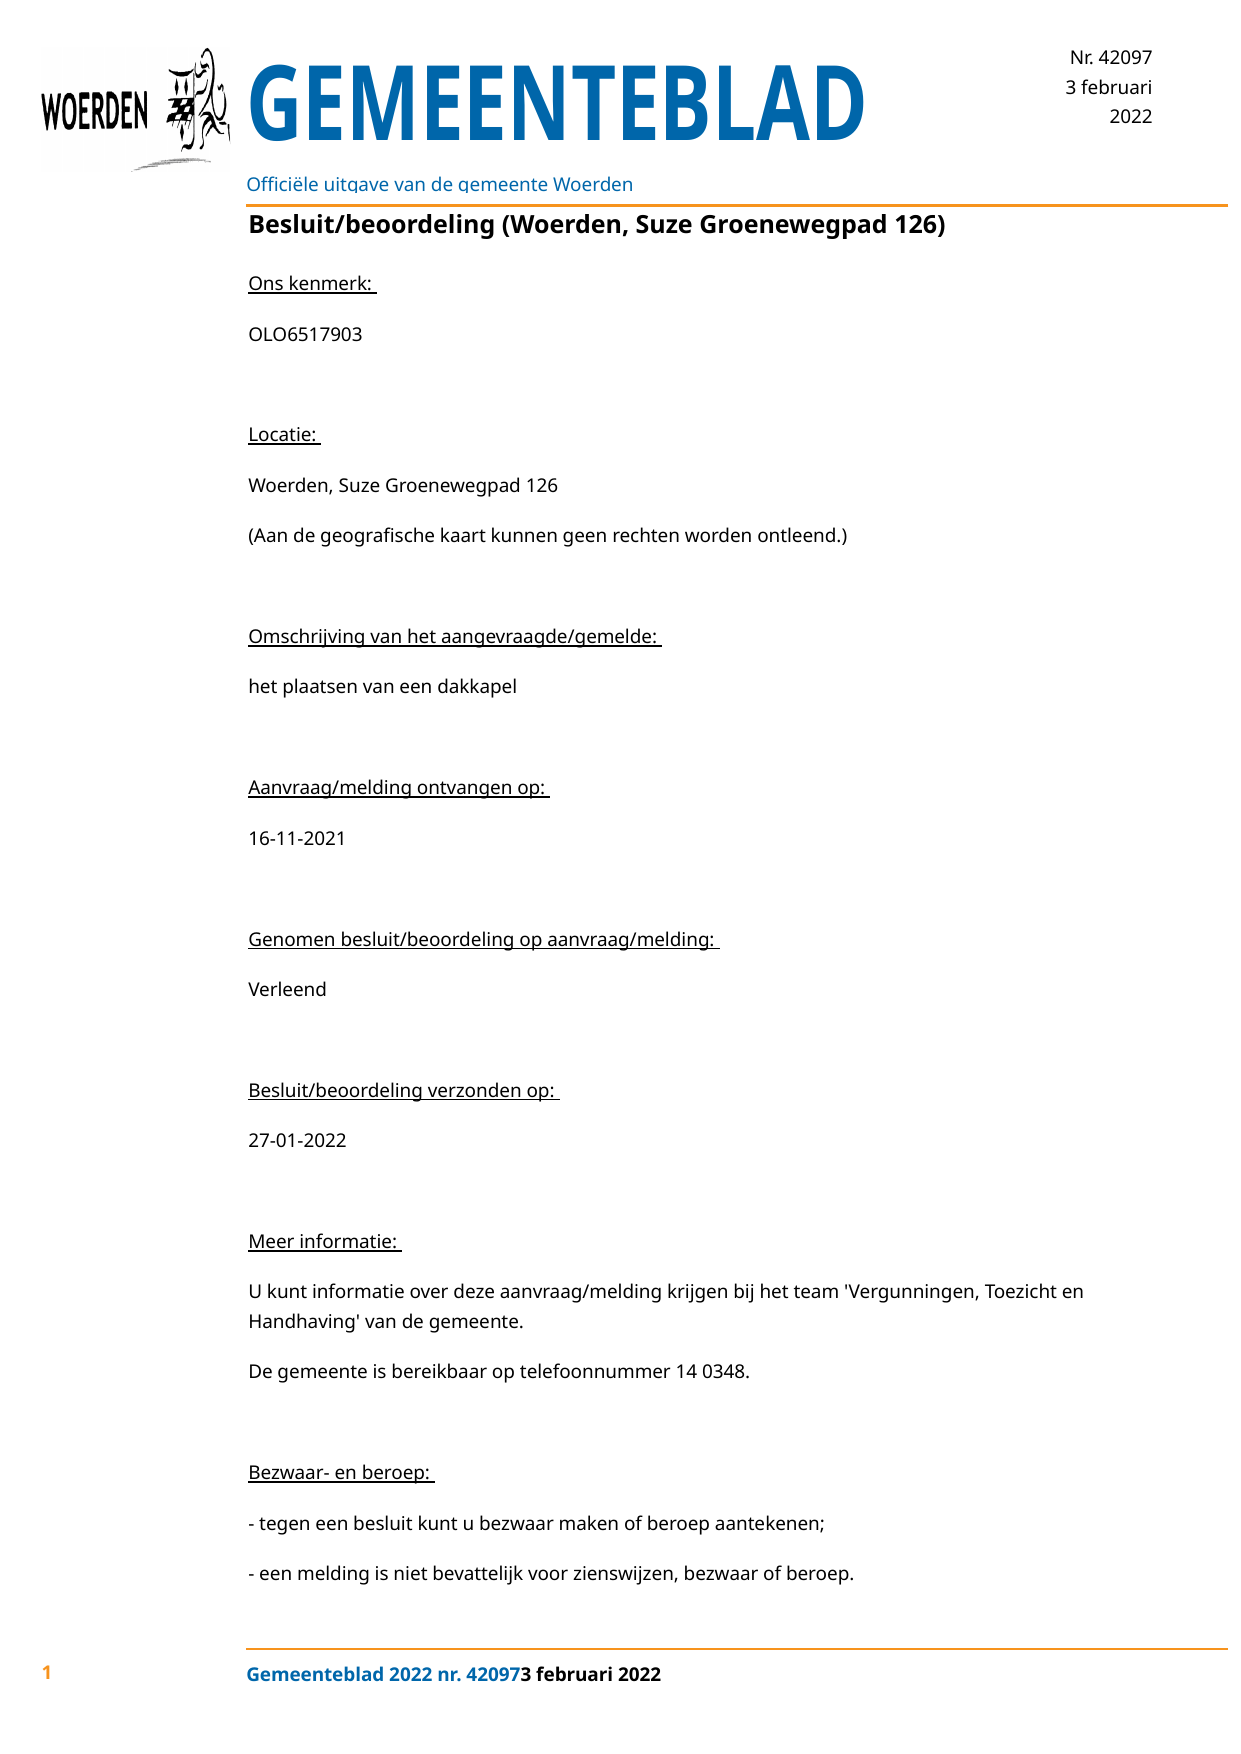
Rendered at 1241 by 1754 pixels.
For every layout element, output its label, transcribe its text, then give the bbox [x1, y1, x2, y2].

text De gemeente is bereikbaar op telefoonnummer 14 0348. [248, 1359, 1152, 1384]
text Verleend [248, 976, 1152, 1002]
text Bezwaar- en beroep: [248, 1459, 1152, 1485]
text 27-01-2022 [248, 1127, 1152, 1153]
text - een melding is niet bevattelijk voor zienswijzen, bezwaar of beroep. [248, 1560, 1152, 1586]
text Woerden, Suze Groenewegpad 126 [248, 472, 1152, 498]
text Ons kenmerk: [248, 270, 1152, 296]
text Meer informatie: [248, 1228, 1152, 1254]
text Besluit/beoordeling verzonden op: [248, 1077, 1152, 1103]
text Besluit/beoordeling (Woerden, Suze Groenewegpad 126) [248, 207, 1152, 241]
text Omschrijving van het aangevraagde/gemelde: [248, 623, 1152, 649]
text Genomen besluit/beoordeling op aanvraag/melding: [248, 926, 1152, 951]
text OLO6517903 [248, 321, 1152, 346]
picture [41, 47, 231, 172]
text het plaatsen van een dakkapel [248, 674, 1152, 699]
text U kunt informatie over deze aanvraag/melding krijgen bij het team 'Vergunningen, Toezicht en Handhaving' van de gemeente. [248, 1279, 1152, 1334]
text (Aan de geografische kaart kunnen geen rechten worden ontleend.) [248, 522, 1152, 548]
text Locatie: [248, 422, 1152, 447]
text Aanvraag/melding ontvangen op: [248, 774, 1152, 800]
text 16-11-2021 [248, 825, 1152, 851]
text - tegen een besluit kunt u bezwaar maken of beroep aantekenen; [248, 1510, 1152, 1536]
